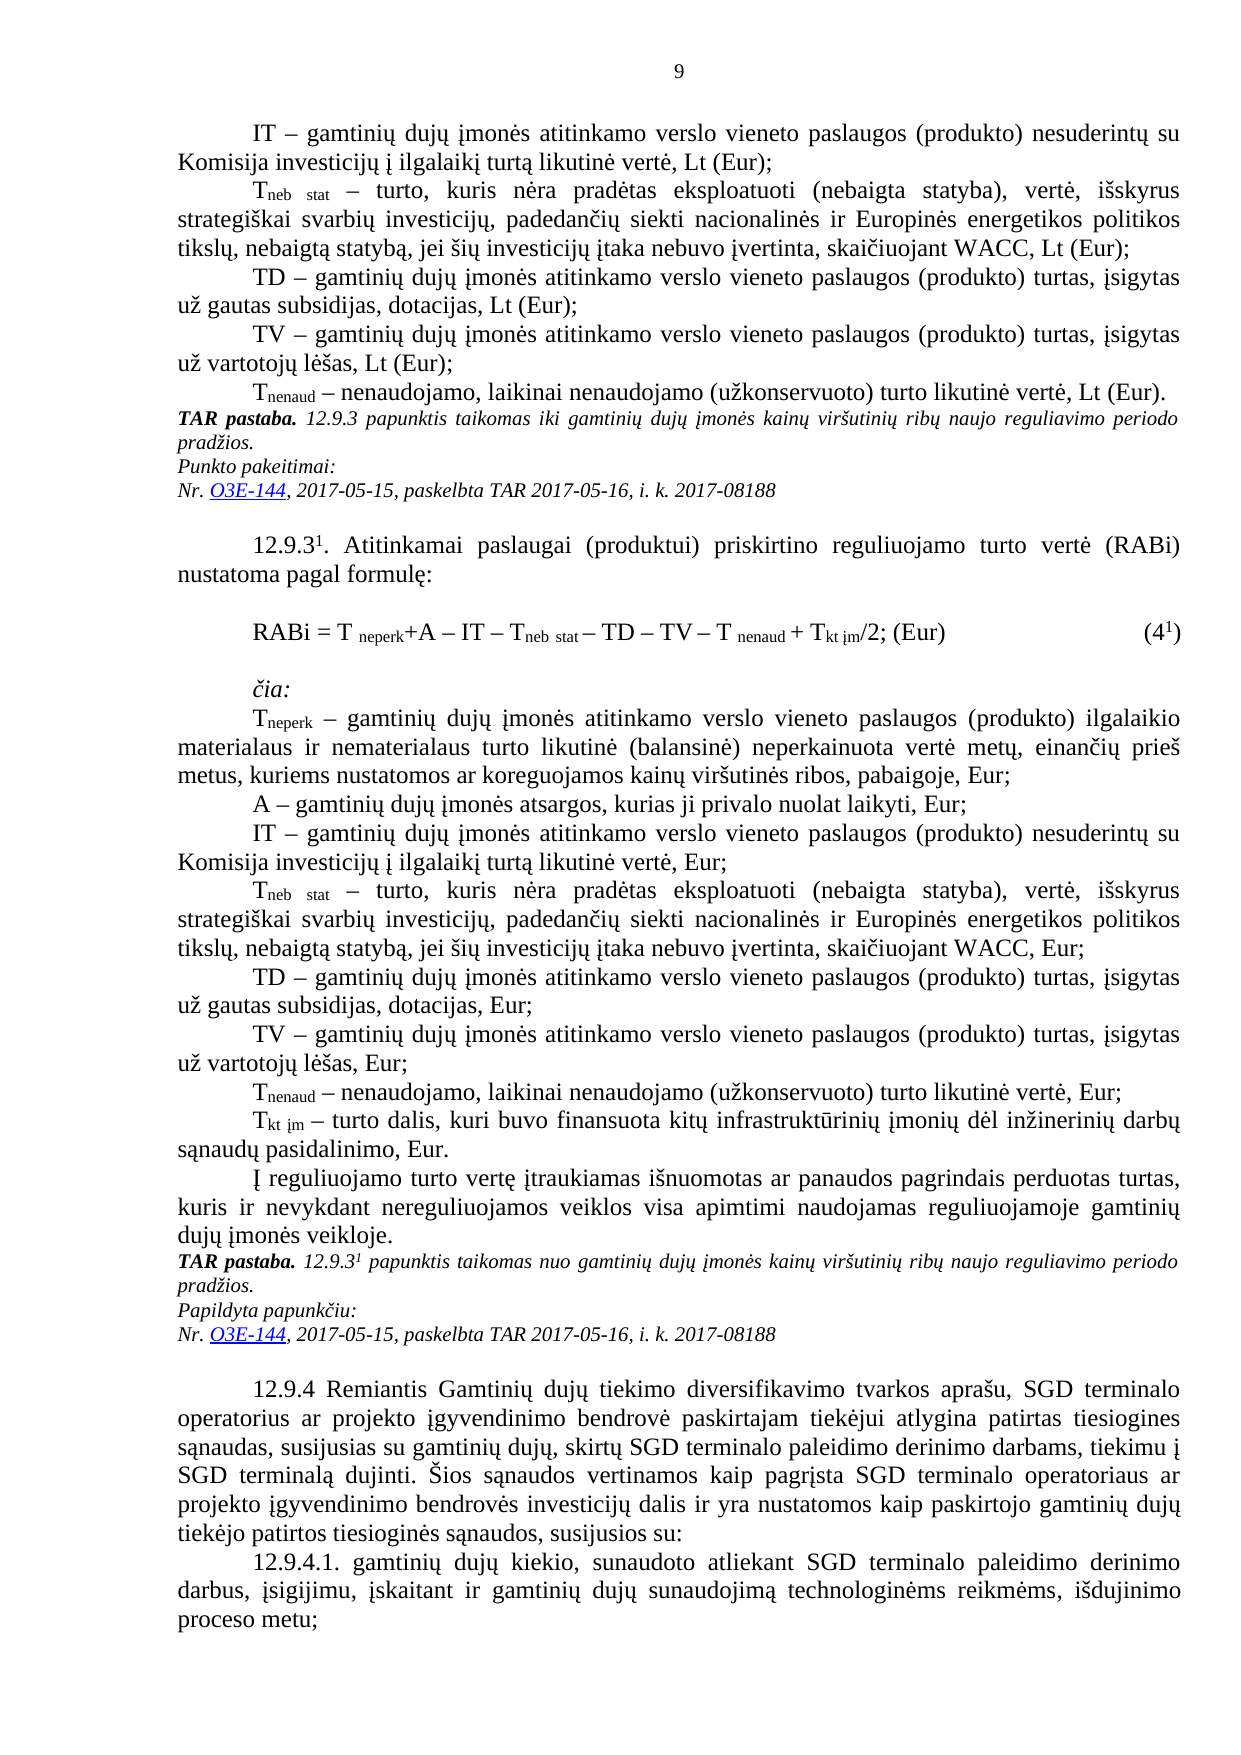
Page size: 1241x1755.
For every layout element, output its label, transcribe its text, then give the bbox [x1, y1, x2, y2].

text TAR pastaba. 12.9.31 papunktis taikomas nuo gamtinių dujų įmonės kainų viršutinių ribų naujo reguliavimo periodo pradžios. [177, 1249, 1181, 1297]
text TV – gamtinių dujų įmonės atitinkamo verslo vieneto paslaugos (produkto) turtas, įsigytas už vartotojų lėšas, Lt (Eur); [177, 319, 1181, 377]
text Punkto pakeitimai: [177, 454, 1181, 478]
text IT – gamtinių dujų įmonės atitinkamo verslo vieneto paslaugos (produkto) nesuderintų su Komisija investicijų į ilgalaikį turtą likutinė vertė, Lt (Eur); [177, 118, 1181, 176]
text Tneperk – gamtinių dujų įmonės atitinkamo verslo vieneto paslaugos (produkto) ilgalaikio materialaus ir nematerialaus turto likutinė (balansinė) neperkainuota vertė metų, einančių prieš metus, kuriems nustatomos ar koreguojamos kainų viršutinės ribos, pabaigoje, Eur; [177, 703, 1181, 789]
text TV – gamtinių dujų įmonės atitinkamo verslo vieneto paslaugos (produkto) turtas, įsigytas už vartotojų lėšas, Eur; [177, 1019, 1181, 1077]
text TD – gamtinių dujų įmonės atitinkamo verslo vieneto paslaugos (produkto) turtas, įsigytas už gautas subsidijas, dotacijas, Lt (Eur); [177, 262, 1181, 319]
text A – gamtinių dujų įmonės atsargos, kurias ji privalo nuolat laikyti, Eur; [177, 789, 1181, 818]
text TD – gamtinių dujų įmonės atitinkamo verslo vieneto paslaugos (produkto) turtas, įsigytas už gautas subsidijas, dotacijas, Eur; [177, 962, 1181, 1019]
text 12.9.31. Atitinkamai paslaugai (produktui) priskirtino reguliuojamo turto vertė (RABi) nustatoma pagal formulę: [177, 531, 1181, 588]
text 12.9.4.1. gamtinių dujų kiekio, sunaudoto atliekant SGD terminalo paleidimo derinimo darbus, įsigijimu, įskaitant ir gamtinių dujų sunaudojimą technologinėms reikmėms, išdujinimo proceso metu; [177, 1547, 1181, 1633]
text Tnenaud – nenaudojamo, laikinai nenaudojamo (užkonservuoto) turto likutinė vertė, Lt (Eur). [177, 377, 1181, 406]
text Tneb stat – turto, kuris nėra pradėtas eksploatuoti (nebaigta statyba), vertė, išskyrus strategiškai svarbių investicijų, padedančių siekti nacionalinės ir Europinės energetikos politikos tikslų, nebaigtą statybą, jei šių investicijų įtaka nebuvo įvertinta, skaičiuojant WACC, Lt (Eur); [177, 176, 1181, 262]
text Papildyta papunkčiu: [177, 1297, 1181, 1322]
text RABi = T neperk+A – IT – Tneb stat – TD – TV – T nenaud + Tkt įm/2; (Eur) (41) [177, 617, 1181, 646]
text TAR pastaba. 12.9.3 papunktis taikomas iki gamtinių dujų įmonės kainų viršutinių ribų naujo reguliavimo periodo pradžios. [177, 406, 1181, 454]
text Nr. O3E-144, 2017-05-15, paskelbta TAR 2017-05-16, i. k. 2017-08188 [177, 478, 1181, 502]
text Tkt įm – turto dalis, kuri buvo finansuota kitų infrastruktūrinių įmonių dėl inžinerinių darbų sąnaudų pasidalinimo, Eur. [177, 1106, 1181, 1163]
text Nr. O3E-144, 2017-05-15, paskelbta TAR 2017-05-16, i. k. 2017-08188 [177, 1322, 1181, 1346]
text 12.9.4 Remiantis Gamtinių dujų tiekimo diversifikavimo tvarkos aprašu, SGD terminalo operatorius ar projekto įgyvendinimo bendrovė paskirtajam tiekėjui atlygina patirtas tiesiogines sąnaudas, susijusias su gamtinių dujų, skirtų SGD terminalo paleidimo derinimo darbams, tiekimu į SGD terminalą dujinti. Šios sąnaudos vertinamos kaip pagrįsta SGD terminalo operatoriaus ar projekto įgyvendinimo bendrovės investicijų dalis ir yra nustatomos kaip paskirtojo gamtinių dujų tiekėjo patirtos tiesioginės sąnaudos, susijusios su: [177, 1374, 1181, 1547]
text Į reguliuojamo turto vertę įtraukiamas išnuomotas ar panaudos pagrindais perduotas turtas, kuris ir nevykdant nereguliuojamos veiklos visa apimtimi naudojamas reguliuojamoje gamtinių dujų įmonės veikloje. [177, 1163, 1181, 1249]
text Tnenaud – nenaudojamo, laikinai nenaudojamo (užkonservuoto) turto likutinė vertė, Eur; [177, 1077, 1181, 1106]
text IT – gamtinių dujų įmonės atitinkamo verslo vieneto paslaugos (produkto) nesuderintų su Komisija investicijų į ilgalaikį turtą likutinė vertė, Eur; [177, 818, 1181, 876]
text Tneb stat – turto, kuris nėra pradėtas eksploatuoti (nebaigta statyba), vertė, išskyrus strategiškai svarbių investicijų, padedančių siekti nacionalinės ir Europinės energetikos politikos tikslų, nebaigtą statybą, jei šių investicijų įtaka nebuvo įvertinta, skaičiuojant WACC, Eur; [177, 876, 1181, 962]
text čia: [177, 674, 1181, 703]
